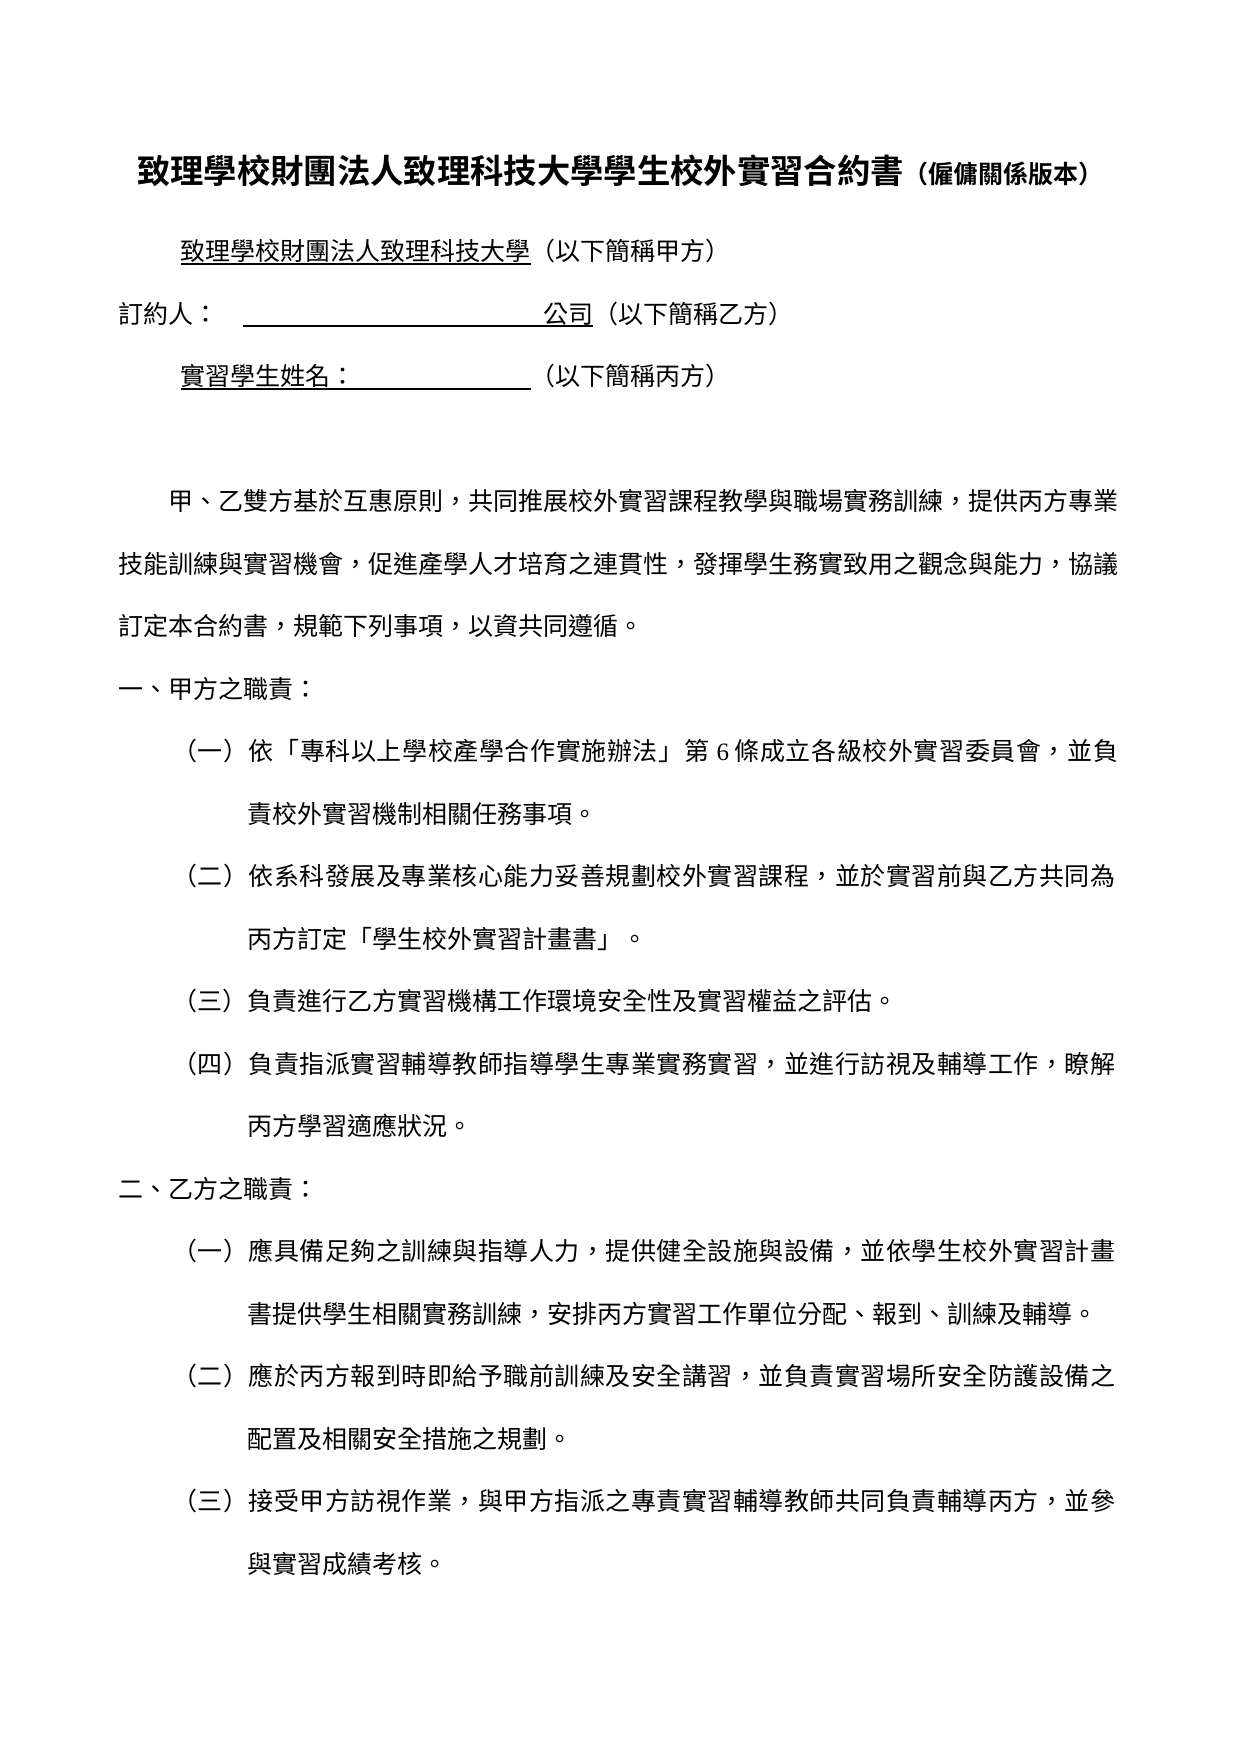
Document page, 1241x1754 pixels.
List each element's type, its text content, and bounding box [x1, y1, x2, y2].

text 實習學生姓名： （以下簡稱丙方） [118, 333, 1119, 396]
text 訂約人： 公司（以下簡稱乙方） [118, 271, 1119, 333]
text 一、甲方之職責： [118, 646, 1119, 708]
text 甲、乙雙方基於互惠原則，共同推展校外實習課程教學與職場實務訓練，提供丙方專業技能訓練與實習機會，促進產學人才培育之連貫性，發揮學生務實致用之觀念與能力，協議訂定本合約書，規範下列事項，以資共同遵循。 [118, 458, 1119, 646]
text （一）依「專科以上學校產學合作實施辦法」第6條成立各級校外實習委員會，並負責校外實習機制相關任務事項。 [172, 708, 1119, 833]
text 致理學校財團法人致理科技大學（以下簡稱甲方） [118, 208, 1119, 271]
text （二）依系科發展及專業核心能力妥善規劃校外實習課程，並於實習前與乙方共同為丙方訂定「學生校外實習計畫書」。 [172, 833, 1119, 958]
text （一）應具備足夠之訓練與指導人力，提供健全設施與設備，並依學生校外實習計畫書提供學生相關實務訓練，安排丙方實習工作單位分配、報到、訓練及輔導。 [172, 1208, 1119, 1333]
text （三）負責進行乙方實習機構工作環境安全性及實習權益之評估。 [172, 958, 1119, 1021]
text （三）接受甲方訪視作業，與甲方指派之專責實習輔導教師共同負責輔導丙方，並參與實習成績考核。 [172, 1458, 1119, 1583]
text 二、乙方之職責： [118, 1146, 1119, 1208]
text 致理學校財團法人致理科技大學學生校外實習合約書（僱傭關係版本） [118, 127, 1122, 189]
text （二）應於丙方報到時即給予職前訓練及安全講習，並負責實習場所安全防護設備之配置及相關安全措施之規劃。 [172, 1333, 1119, 1458]
text （四）負責指派實習輔導教師指導學生專業實務實習，並進行訪視及輔導工作，瞭解丙方學習適應狀況。 [172, 1021, 1119, 1146]
